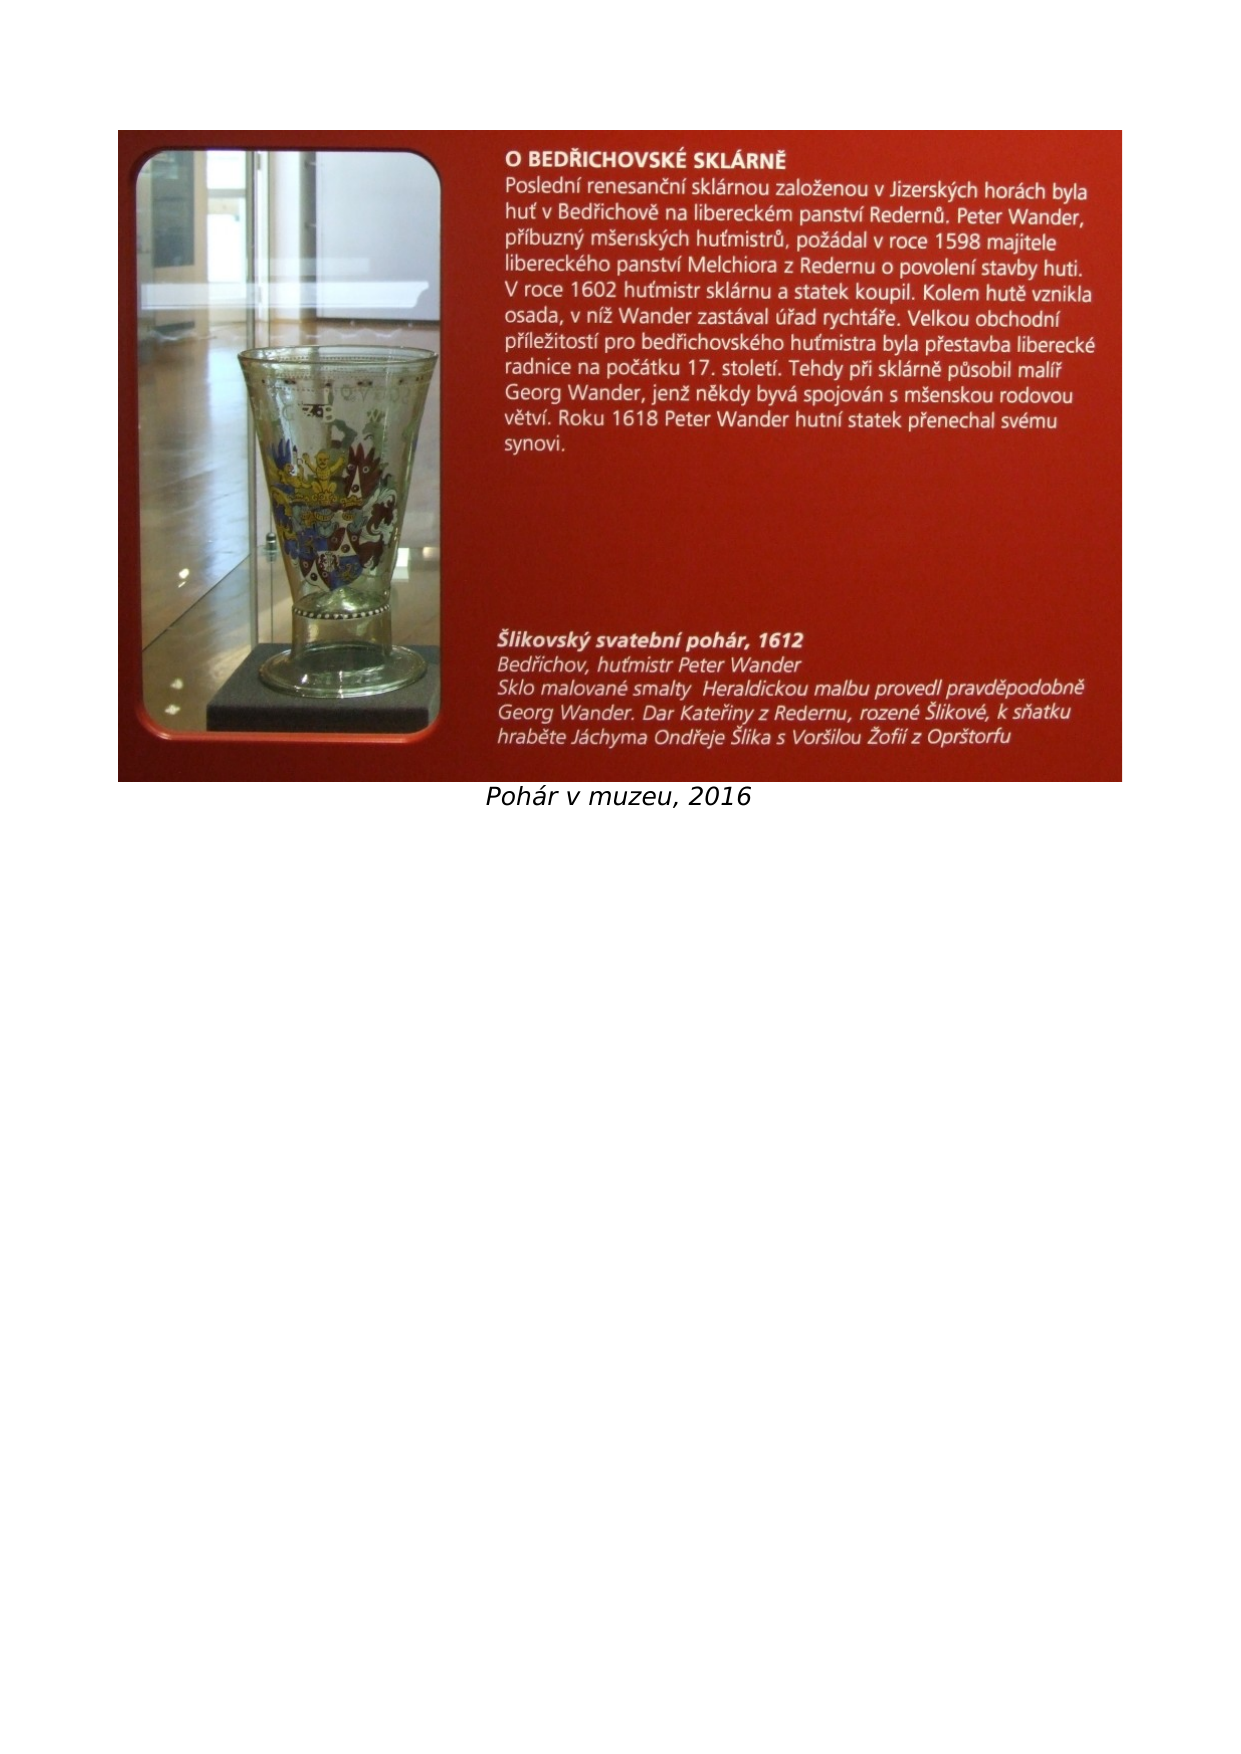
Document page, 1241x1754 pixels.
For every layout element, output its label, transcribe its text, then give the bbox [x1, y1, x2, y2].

text Pohár v muzeu, 2016 [118, 782, 1122, 811]
picture [118, 130, 1123, 782]
